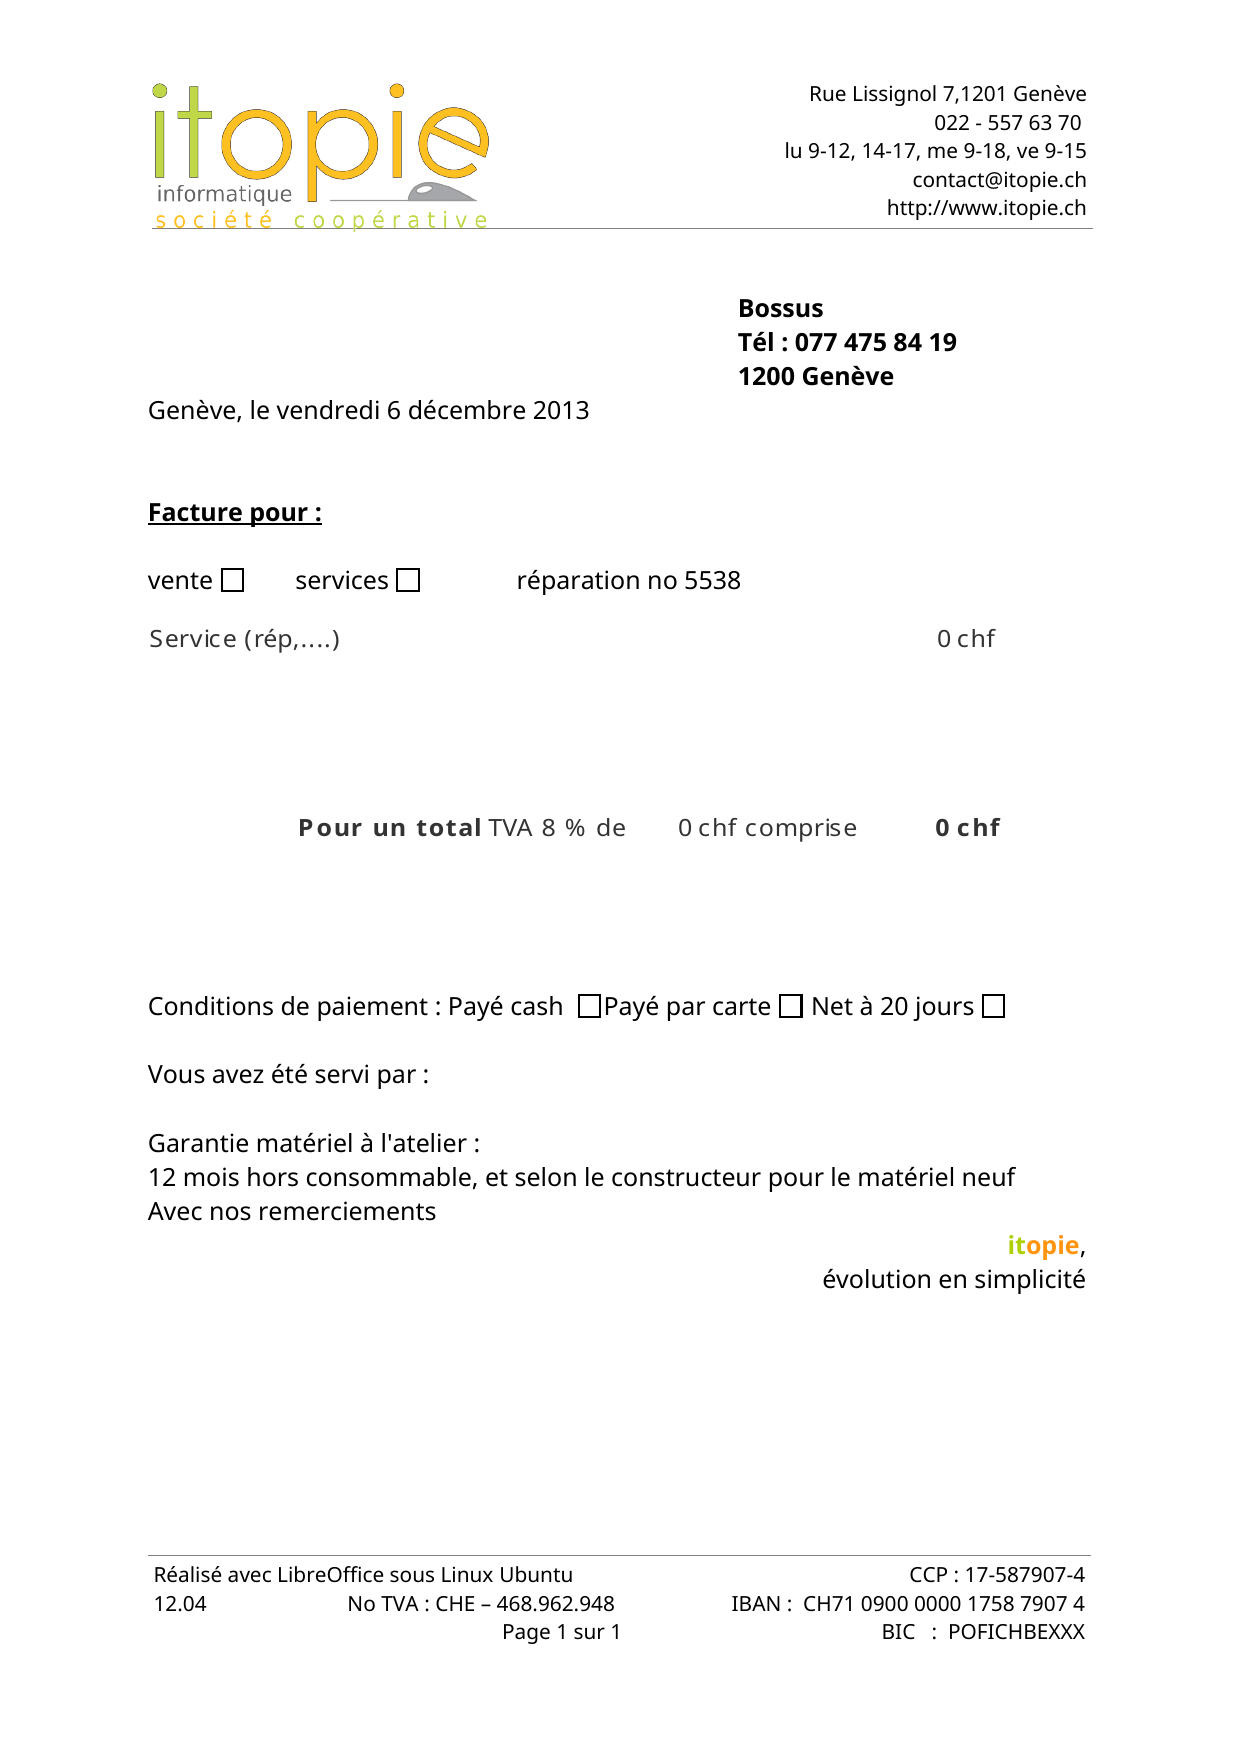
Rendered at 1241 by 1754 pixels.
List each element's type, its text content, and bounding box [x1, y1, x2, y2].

text Genève, le vendredi 6 décembre 2013 [148, 392, 1093, 427]
picture [138, 72, 500, 244]
text Facture pour : [148, 495, 1093, 529]
text vente services réparation no 5538 [148, 563, 1093, 597]
text 1200 Genève [148, 358, 1093, 392]
text évolution en simplicité [148, 1262, 1093, 1296]
text Tél : 077 475 84 19 [148, 324, 1093, 358]
text Conditions de paiement : Payé cash Payé par carte Net à 20 jours [148, 989, 1093, 1023]
text Vous avez été servi par : [148, 1057, 1093, 1091]
text Avec nos remerciements [148, 1193, 1093, 1227]
text 12 mois hors consommable, et selon le constructeur pour le matériel neuf [148, 1159, 1093, 1193]
text Bossus [148, 290, 1093, 324]
text itopie, [148, 1227, 1093, 1262]
text Garantie matériel à l'atelier : [148, 1125, 1093, 1159]
